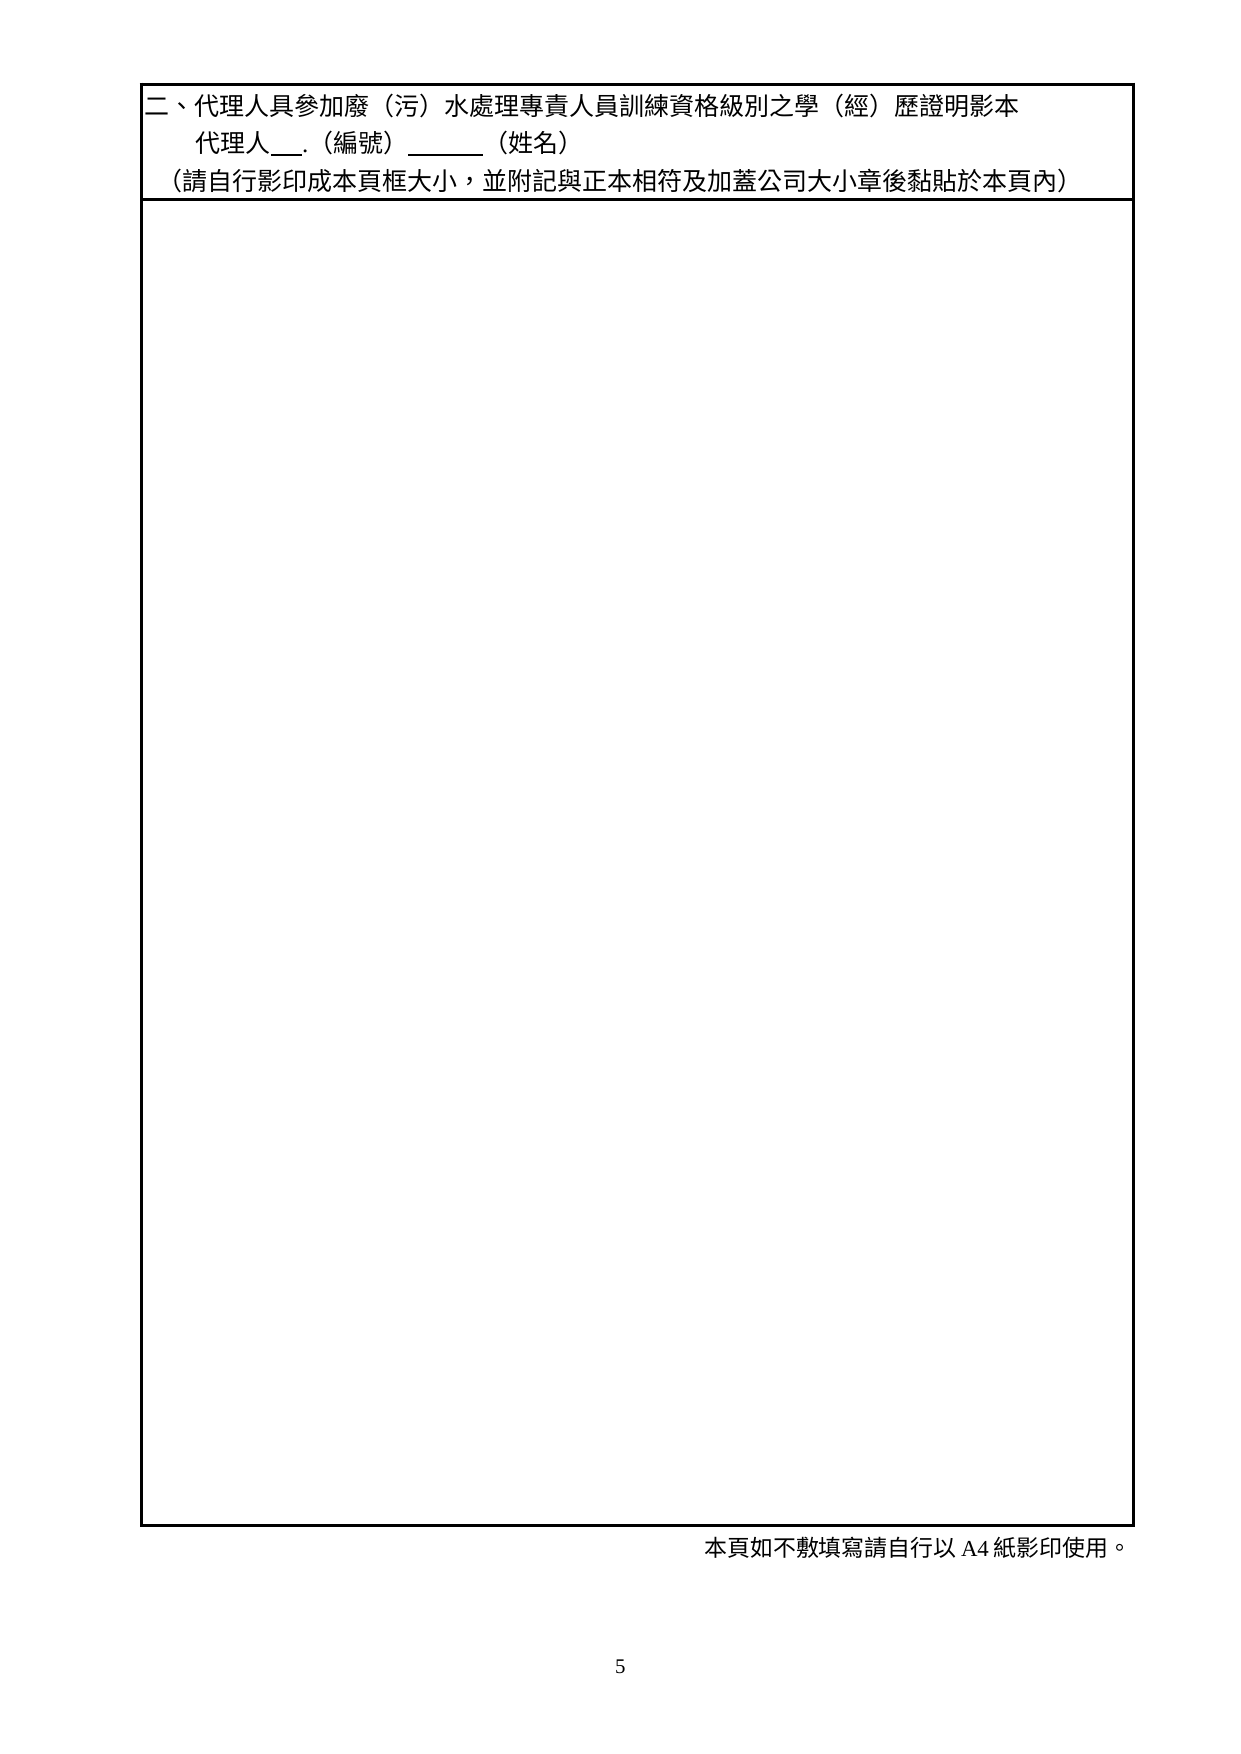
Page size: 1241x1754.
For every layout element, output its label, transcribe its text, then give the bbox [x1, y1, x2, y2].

table_header 二、代理人具參加廢（污）水處理專責人員訓練資格級別之學（經）歷證明影本 代理人 .（編號） （姓名） （請自行影印成本頁框大小，並附記與正本相符及加蓋公司大小章後黏貼於本頁內） [143, 86, 1132, 198]
table_cell 本頁如不敷填寫請自行以A4紙影印使用。 [141, 1527, 1134, 1565]
table_cell [143, 201, 1132, 1524]
